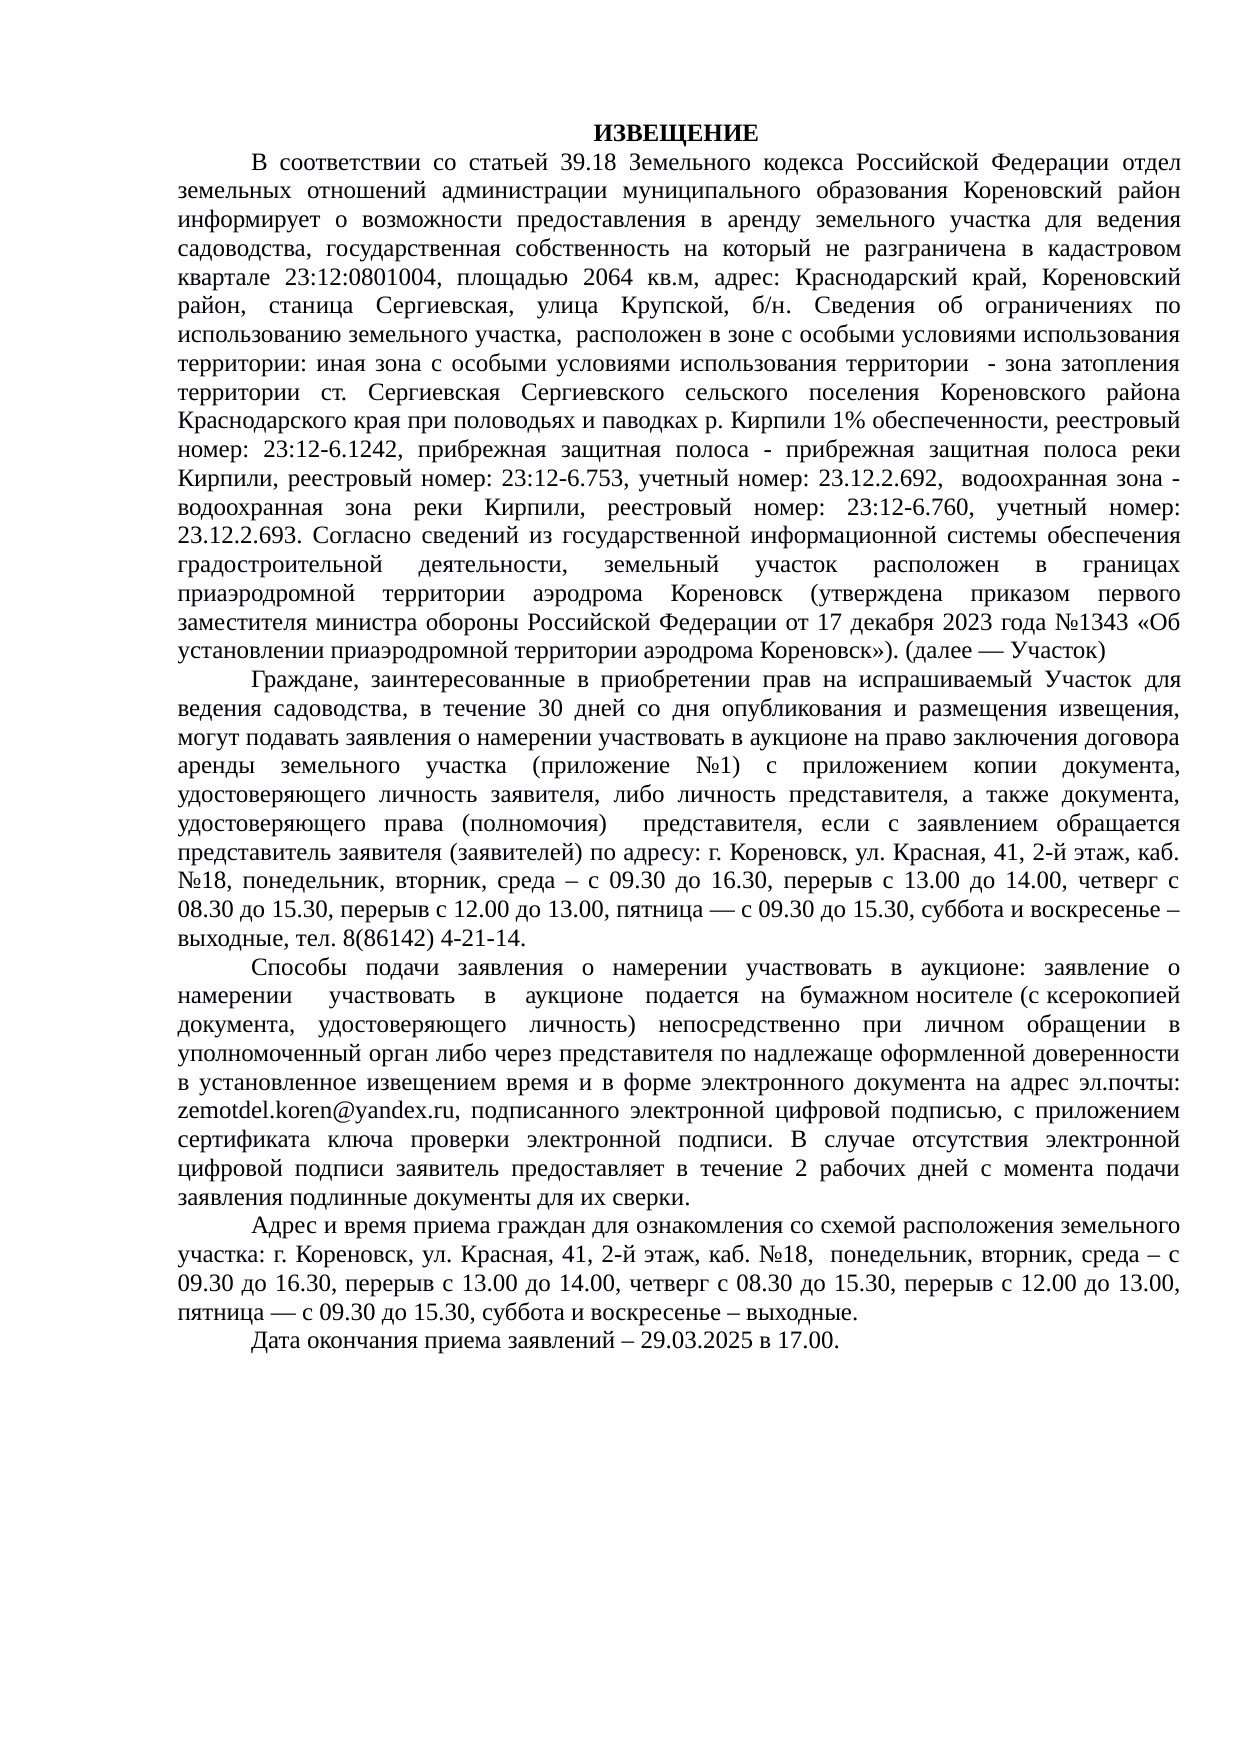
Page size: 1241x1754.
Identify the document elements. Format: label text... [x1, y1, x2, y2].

text Граждане, заинтересованные в приобретении прав на испрашиваемый Участок для ведения садоводства, в течение 30 дней со дня опубликования и размещения извещения, могут подавать заявления о намерении участвовать в аукционе на право заключения договора аренды земельного участка (приложение №1) с приложением копии документа, удостоверяющего личность заявителя, либо личность представителя, а также документа, удостоверяющего права (полномочия) представителя, если с заявлением обращается представитель заявителя (заявителей) по адресу: г. Кореновск, ул. Красная, 41, 2-й этаж, каб. №18, понедельник, вторник, среда – с 09.30 до 16.30, перерыв с 13.00 до 14.00, четверг с 08.30 до 15.30, перерыв с 12.00 до 13.00, пятница — с 09.30 до 15.30, суббота и воскресенье – выходные, тел. 8(86142) 4-21-14. [177, 664, 1181, 952]
text Дата окончания приема заявлений – 29.03.2025 в 17.00. [177, 1326, 1181, 1354]
text Способы подачи заявления о намерении участвовать в аукционе: заявление о намерении участвовать в аукционе подается на бумажном носителе (с ксерокопией документа, удостоверяющего личность) непосредственно при личном обращении в уполномоченный орган либо через представителя по надлежаще оформленной доверенности в установленное извещением время и в форме электронного документа на адрес эл.почты: zemotdel.koren@yandex.ru, подписанного электронной цифровой подписью, с приложением сертификата ключа проверки электронной подписи. В случае отсутствия электронной цифровой подписи заявитель предоставляет в течение 2 рабочих дней с момента подачи заявления подлинные документы для их сверки. [177, 952, 1181, 1211]
text ИЗВЕЩЕНИЕ [177, 118, 1181, 147]
text В соответствии со статьей 39.18 Земельного кодекса Российской Федерации отдел земельных отношений администрации муниципального образования Кореновский район информирует о возможности предоставления в аренду земельного участка для ведения садоводства, государственная собственность на который не разграничена в кадастровом квартале 23:12:0801004, площадью 2064 кв.м, адрес: Краснодарский край, Кореновский район, станица Сергиевская, улица Крупской, б/н. Сведения об ограничениях по использованию земельного участка, расположен в зоне с особыми условиями использования территории: иная зона с особыми условиями использования территории - зона затопления территории ст. Сергиевская Сергиевского сельского поселения Кореновского района Краснодарского края при половодьях и паводках р. Кирпили 1% обеспеченности, реестровый номер: 23:12-6.1242, прибрежная защитная полоса - прибрежная защитная полоса реки Кирпили, реестровый номер: 23:12-6.753, учетный номер: 23.12.2.692, водоохранная зона - водоохранная зона реки Кирпили, реестровый номер: 23:12-6.760, учетный номер: 23.12.2.693. Согласно сведений из государственной информационной системы обеспечения градостроительной деятельности, земельный участок расположен в границах приаэродромной территории аэродрома Кореновск (утверждена приказом первого заместителя министра обороны Российской Федерации от 17 декабря 2023 года №1343 «Об установлении приаэродромной территории аэродрома Кореновск»). (далее — Участок) [177, 147, 1181, 664]
text Адрес и время приема граждан для ознакомления со схемой расположения земельного участка: г. Кореновск, ул. Красная, 41, 2-й этаж, каб. №18, понедельник, вторник, среда – с 09.30 до 16.30, перерыв с 13.00 до 14.00, четверг с 08.30 до 15.30, перерыв с 12.00 до 13.00, пятница — с 09.30 до 15.30, суббота и воскресенье – выходные. [177, 1211, 1181, 1326]
